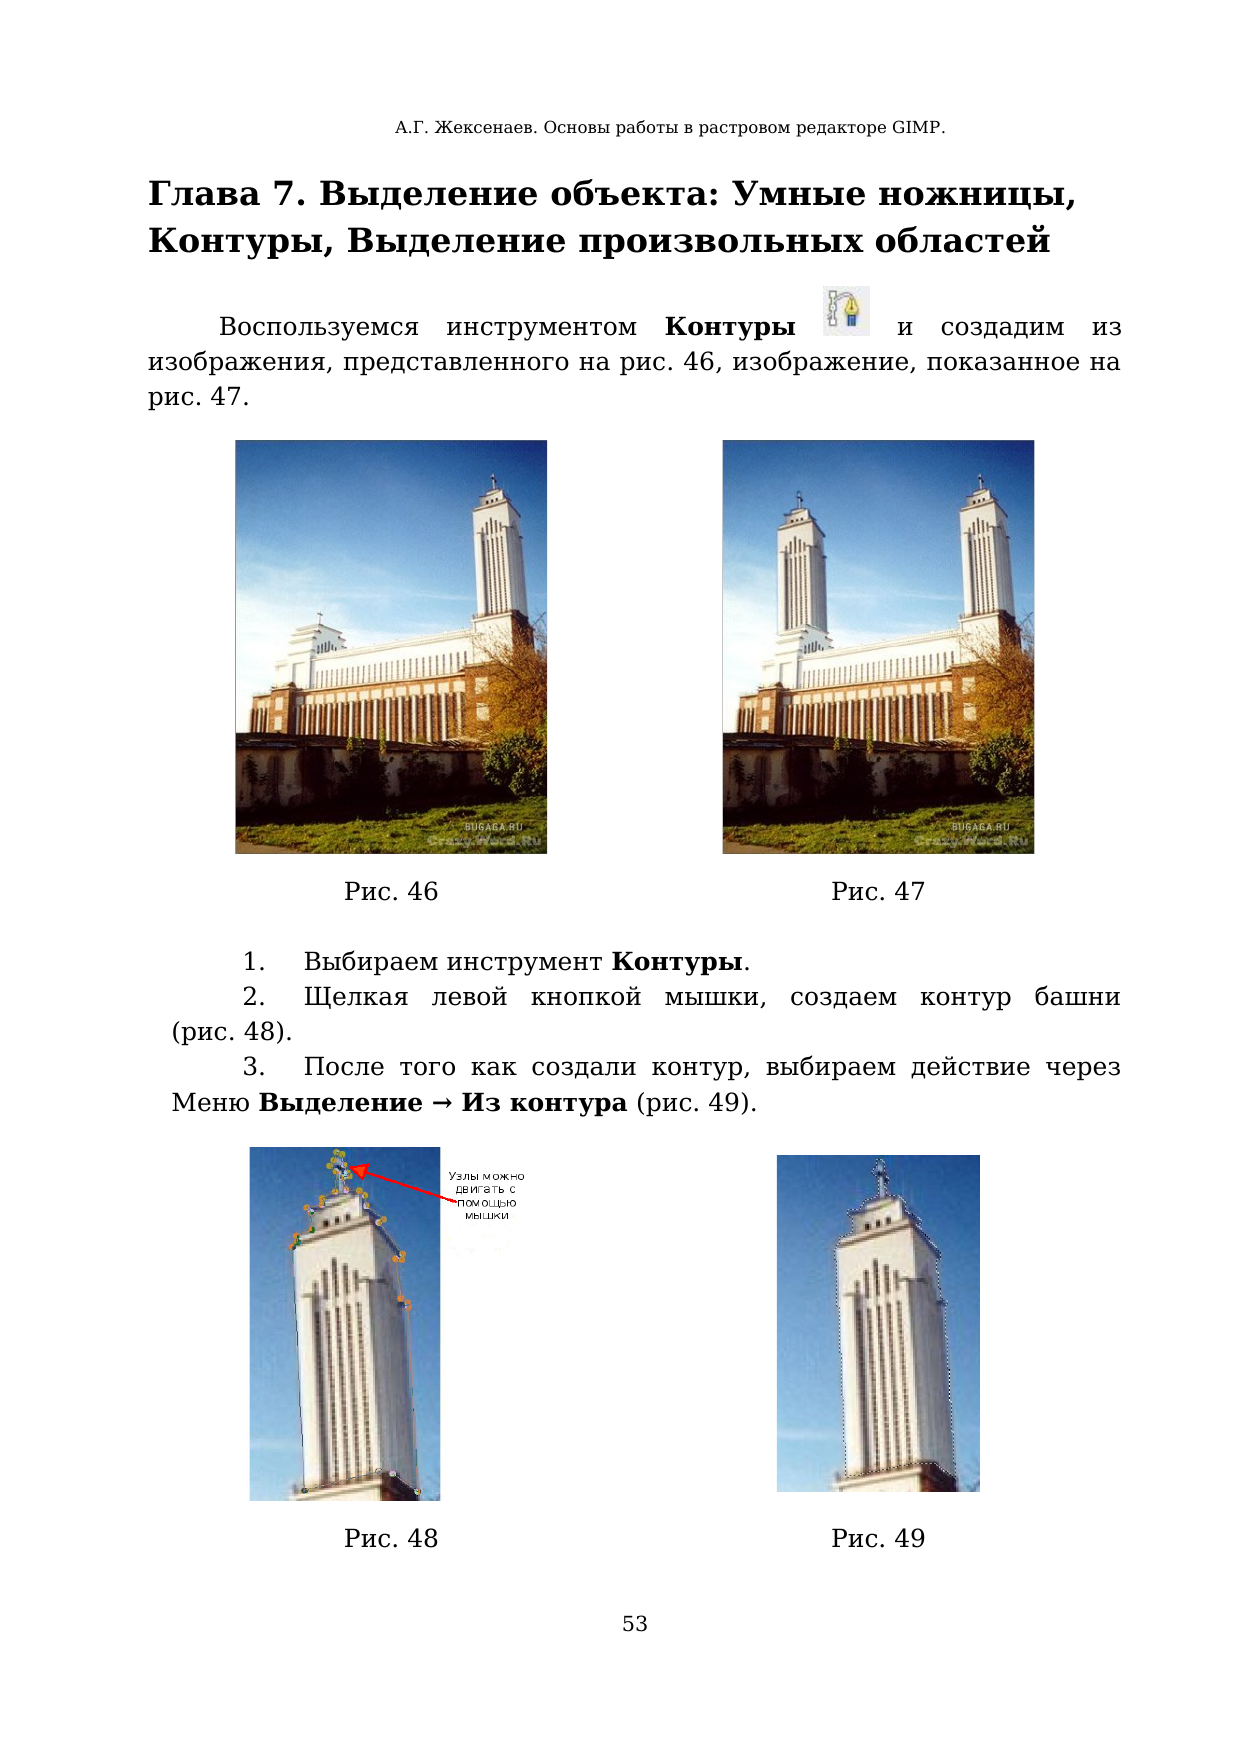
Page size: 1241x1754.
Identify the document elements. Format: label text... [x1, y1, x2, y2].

table_header Рис. 48 [148, 1123, 635, 1559]
picture [776, 1155, 980, 1492]
table_header Рис. 47 [635, 417, 1122, 947]
table_header Рис. 46 [148, 417, 635, 947]
text Воспользуемся инструментом Контуры и создадим из изображения, представленного на рис. 46, изображение, показанное на рис. 47. [148, 287, 1122, 411]
picture [722, 440, 1035, 854]
table_header Рис. 49 [635, 1123, 1122, 1559]
subtitle Выделение объекта: Умные ножницы, Контуры, Выделение произвольных областей [148, 174, 1122, 260]
picture [823, 286, 870, 336]
list Выбираем инструмент Контуры. [148, 947, 1122, 977]
list Щелкая левой кнопкой мышки, создаем контур башни (рис. 48). [148, 983, 1122, 1047]
list После того как создали контур, выбираем действие через Меню Выделение → Из контура (рис. 49). [148, 1053, 1122, 1117]
picture [249, 1146, 533, 1501]
picture [235, 440, 548, 854]
